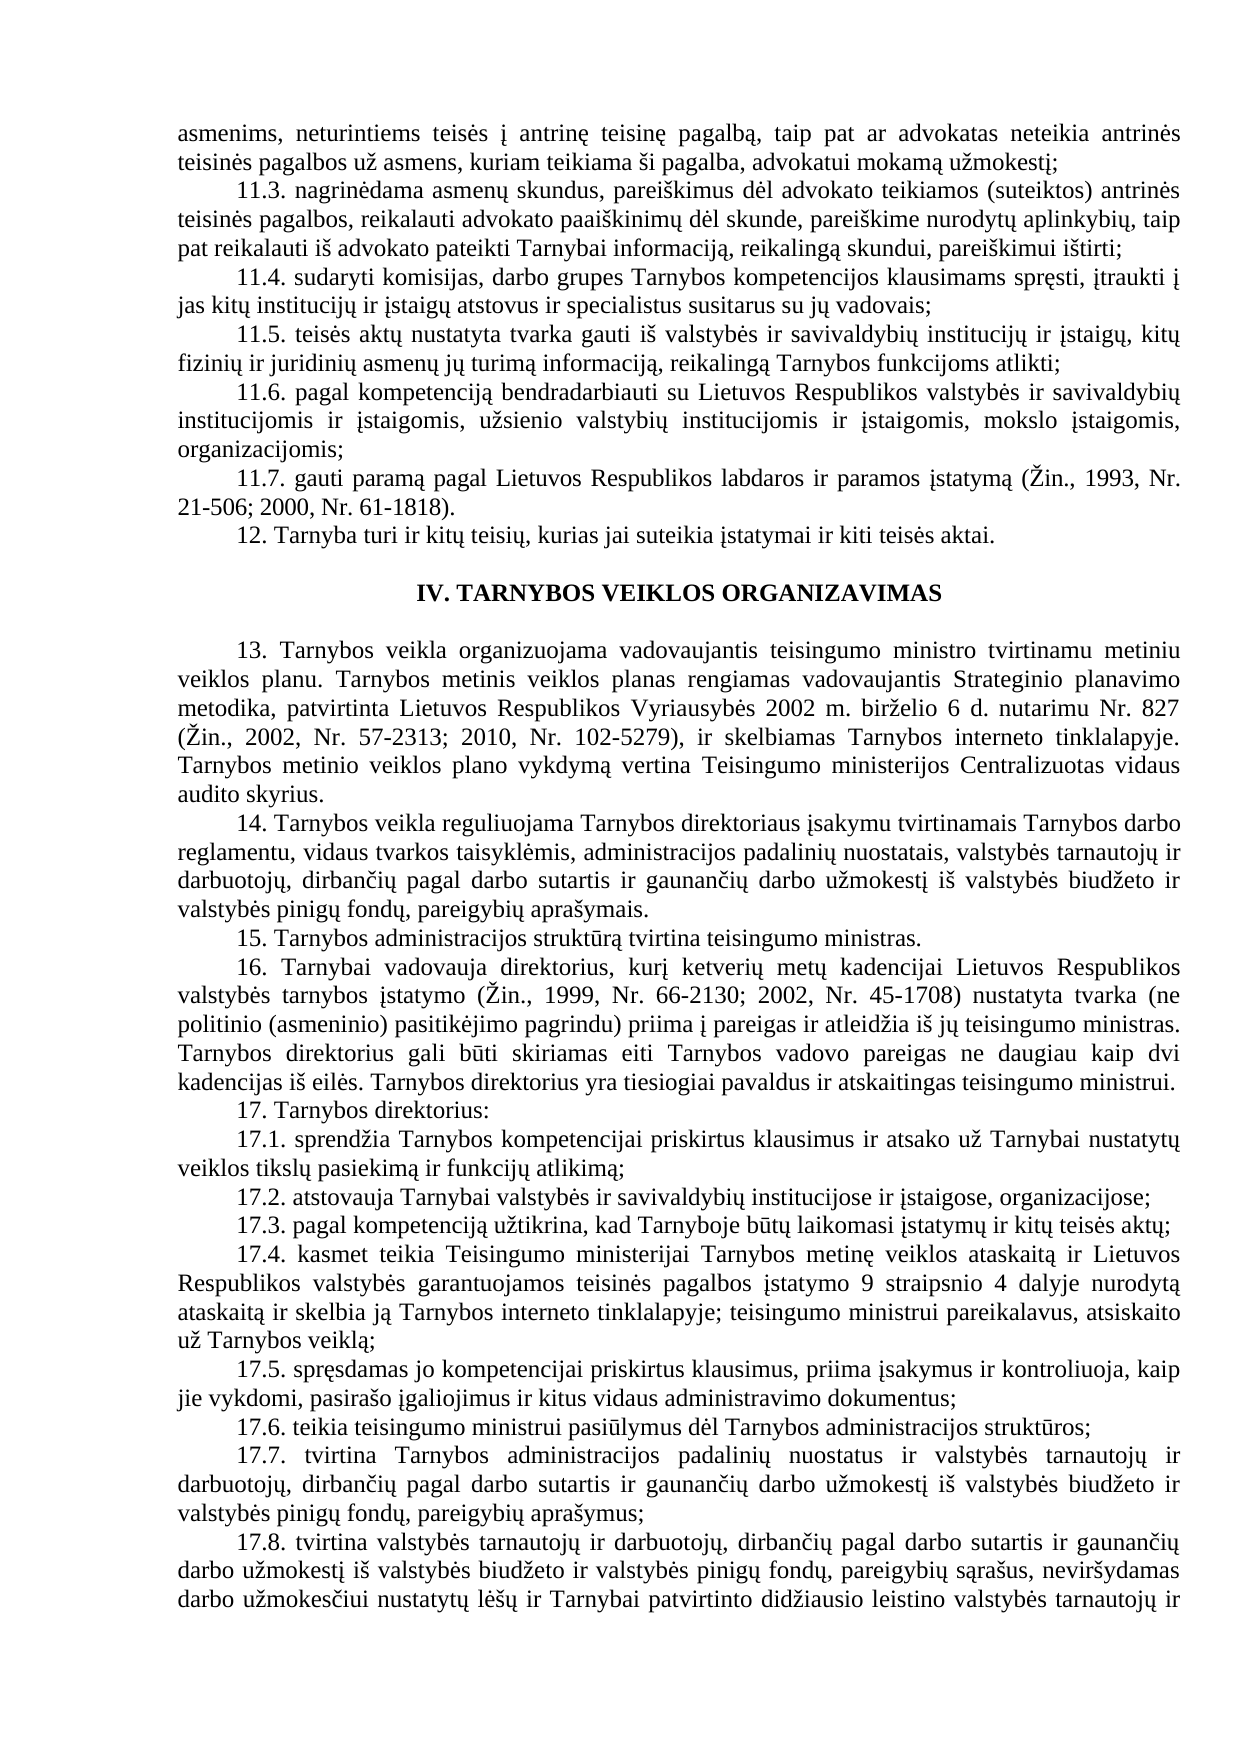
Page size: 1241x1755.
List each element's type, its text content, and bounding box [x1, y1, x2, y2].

text 11.6. pagal kompetenciją bendradarbiauti su Lietuvos Respublikos valstybės ir savivaldybių institucijomis ir įstaigomis, užsienio valstybių institucijomis ir įstaigomis, mokslo įstaigomis, organizacijomis; [177, 377, 1181, 463]
text IV. TARNYBOS VEIKLOS ORGANIZAVIMAS [177, 578, 1181, 607]
text 17.1. sprendžia Tarnybos kompetencijai priskirtus klausimus ir atsako už Tarnybai nustatytų veiklos tikslų pasiekimą ir funkcijų atlikimą; [177, 1124, 1181, 1182]
text 17.2. atstovauja Tarnybai valstybės ir savivaldybių institucijose ir įstaigose, organizacijose; [177, 1182, 1181, 1211]
text 16. Tarnybai vadovauja direktorius, kurį ketverių metų kadencijai Lietuvos Respublikos valstybės tarnybos įstatymo (Žin., 1999, Nr. 66-2130; 2002, Nr. 45-1708) nustatyta tvarka (ne politinio (asmeninio) pasitikėjimo pagrindu) priima į pareigas ir atleidžia iš jų teisingumo ministras. Tarnybos direktorius gali būti skiriamas eiti Tarnybos vadovo pareigas ne daugiau kaip dvi kadencijas iš eilės. Tarnybos direktorius yra tiesiogiai pavaldus ir atskaitingas teisingumo ministrui. [177, 952, 1181, 1096]
text 12. Tarnyba turi ir kitų teisių, kurias jai suteikia įstatymai ir kiti teisės aktai. [177, 521, 1181, 549]
text 11.7. gauti paramą pagal Lietuvos Respublikos labdaros ir paramos įstatymą (Žin., 1993, Nr. 21-506; 2000, Nr. 61-1818). [177, 463, 1181, 521]
text 17. Tarnybos direktorius: [177, 1096, 1181, 1124]
text 11.5. teisės aktų nustatyta tvarka gauti iš valstybės ir savivaldybių institucijų ir įstaigų, kitų fizinių ir juridinių asmenų jų turimą informaciją, reikalingą Tarnybos funkcijoms atlikti; [177, 319, 1181, 377]
text 17.6. teikia teisingumo ministrui pasiūlymus dėl Tarnybos administracijos struktūros; [177, 1412, 1181, 1441]
text 17.7. tvirtina Tarnybos administracijos padalinių nuostatus ir valstybės tarnautojų ir darbuotojų, dirbančių pagal darbo sutartis ir gaunančių darbo užmokestį iš valstybės biudžeto ir valstybės pinigų fondų, pareigybių aprašymus; [177, 1441, 1181, 1527]
text 11.4. sudaryti komisijas, darbo grupes Tarnybos kompetencijos klausimams spręsti, įtraukti į jas kitų institucijų ir įstaigų atstovus ir specialistus susitarus su jų vadovais; [177, 262, 1181, 319]
text 17.3. pagal kompetenciją užtikrina, kad Tarnyboje būtų laikomasi įstatymų ir kitų teisės aktų; [177, 1211, 1181, 1239]
text 15. Tarnybos administracijos struktūrą tvirtina teisingumo ministras. [177, 923, 1181, 952]
text 13. Tarnybos veikla organizuojama vadovaujantis teisingumo ministro tvirtinamu metiniu veiklos planu. Tarnybos metinis veiklos planas rengiamas vadovaujantis Strateginio planavimo metodika, patvirtinta Lietuvos Respublikos Vyriausybės 2002 m. birželio 6 d. nutarimu Nr. 827 (Žin., 2002, Nr. 57-2313; 2010, Nr. 102-5279), ir skelbiamas Tarnybos interneto tinklalapyje. Tarnybos metinio veiklos plano vykdymą vertina Teisingumo ministerijos Centralizuotas vidaus audito skyrius. [177, 636, 1181, 808]
text 17.5. spręsdamas jo kompetencijai priskirtus klausimus, priima įsakymus ir kontroliuoja, kaip jie vykdomi, pasirašo įgaliojimus ir kitus vidaus administravimo dokumentus; [177, 1354, 1181, 1412]
text 17.4. kasmet teikia Teisingumo ministerijai Tarnybos metinę veiklos ataskaitą ir Lietuvos Respublikos valstybės garantuojamos teisinės pagalbos įstatymo 9 straipsnio 4 dalyje nurodytą ataskaitą ir skelbia ją Tarnybos interneto tinklalapyje; teisingumo ministrui pareikalavus, atsiskaito už Tarnybos veiklą; [177, 1239, 1181, 1354]
text asmenims, neturintiems teisės į antrinę teisinę pagalbą, taip pat ar advokatas neteikia antrinės teisinės pagalbos už asmens, kuriam teikiama ši pagalba, advokatui mokamą užmokestį; [177, 118, 1181, 176]
text 17.8. tvirtina valstybės tarnautojų ir darbuotojų, dirbančių pagal darbo sutartis ir gaunančių darbo užmokestį iš valstybės biudžeto ir valstybės pinigų fondų, pareigybių sąrašus, neviršydamas darbo užmokesčiui nustatytų lėšų ir Tarnybai patvirtinto didžiausio leistino valstybės tarnautojų ir [177, 1527, 1181, 1613]
text 14. Tarnybos veikla reguliuojama Tarnybos direktoriaus įsakymu tvirtinamais Tarnybos darbo reglamentu, vidaus tvarkos taisyklėmis, administracijos padalinių nuostatais, valstybės tarnautojų ir darbuotojų, dirbančių pagal darbo sutartis ir gaunančių darbo užmokestį iš valstybės biudžeto ir valstybės pinigų fondų, pareigybių aprašymais. [177, 808, 1181, 923]
text 11.3. nagrinėdama asmenų skundus, pareiškimus dėl advokato teikiamos (suteiktos) antrinės teisinės pagalbos, reikalauti advokato paaiškinimų dėl skunde, pareiškime nurodytų aplinkybių, taip pat reikalauti iš advokato pateikti Tarnybai informaciją, reikalingą skundui, pareiškimui ištirti; [177, 176, 1181, 262]
